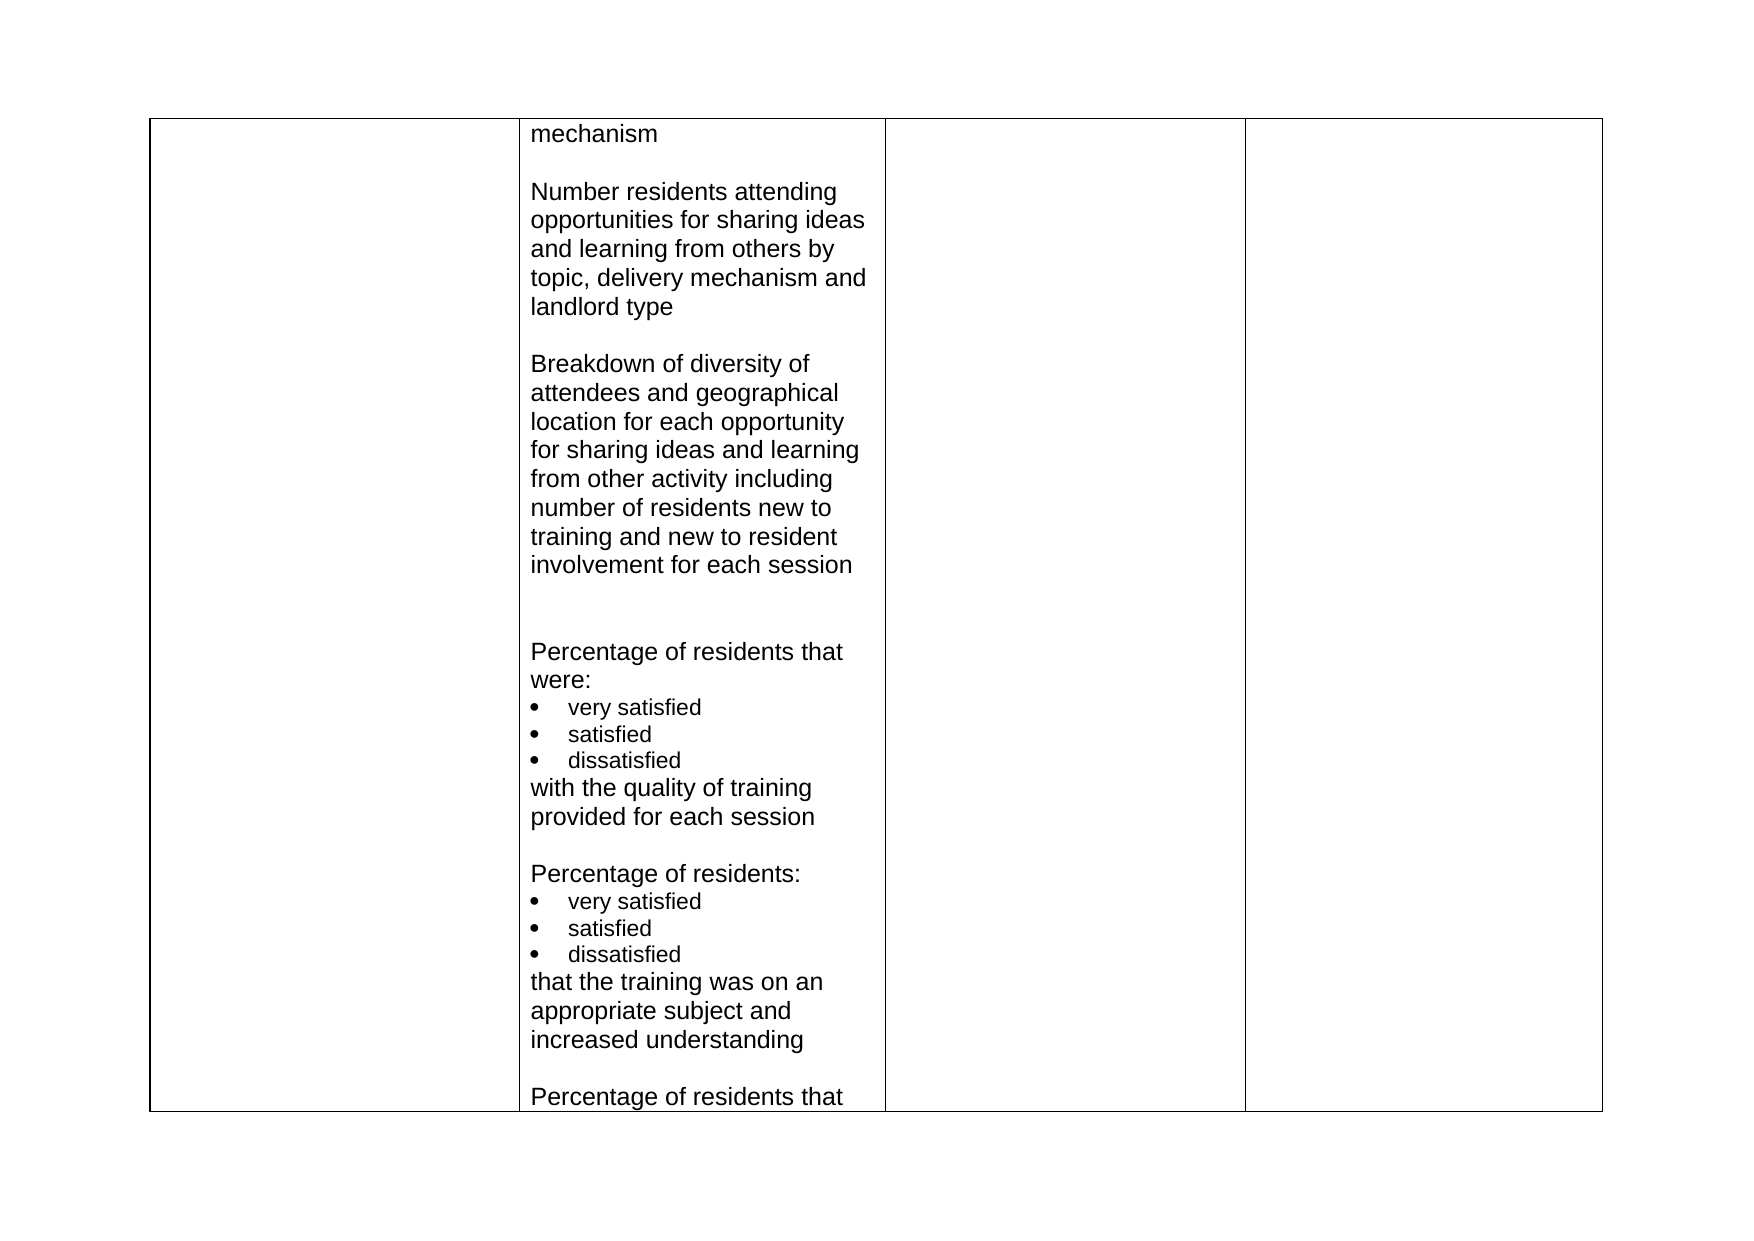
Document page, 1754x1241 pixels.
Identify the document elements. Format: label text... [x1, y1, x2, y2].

table_cell [886, 119, 1245, 1111]
table_cell [1246, 119, 1602, 1111]
table_cell Number of training sessions delivered overall, and by topic, course type, and delivery mechanism Number of residents trained overall, and by topic course type, delivery mechanism and landlord type Breakdown of diversity of attendees and geographical location for each session, including number of residents new to training and new to resident involvement for each session Number of networking opportunities for sharing ideas and learning from others overall by topic and delivery mechanism Number residents attending opportunities for sharing ideas and learning from others by topic, delivery mechanism and landlord type Breakdown of diversity of attendees and geographical location for each opportunity for sharing ideas and learning from other activity including number of residents new to training and new to resident involvement for each session Percentage of residents that were: very satisfied satisfied dissatisfied with the quality of training provided for each session Percentage of residents: very satisfied satisfied dissatisfied that the training was on an appropriate subject and increased understanding Percentage of residents that feel more: Confident Skilled Inspired from the activity undertaken for each session [520, 119, 885, 1111]
table_cell [151, 119, 519, 1111]
